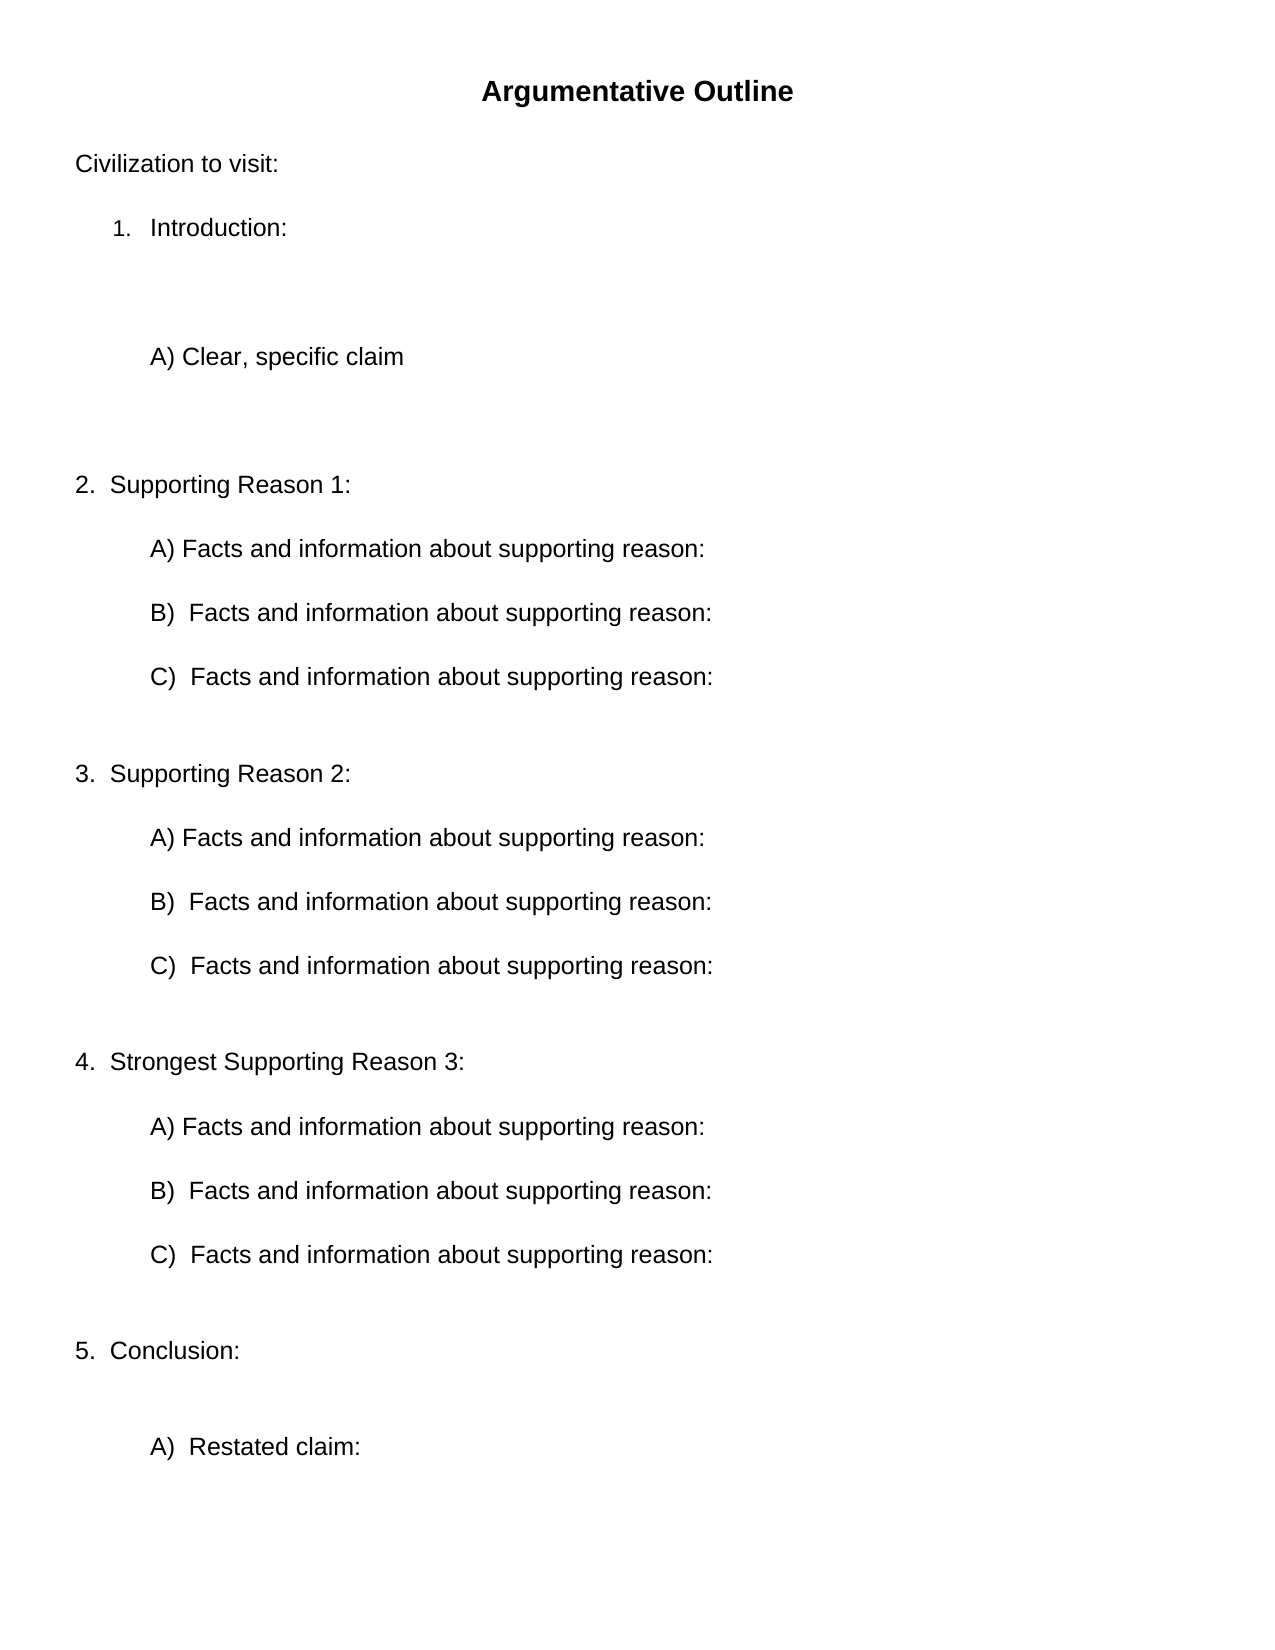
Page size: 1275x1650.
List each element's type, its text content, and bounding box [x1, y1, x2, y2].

text C) Facts and information about supporting reason: [75, 663, 1200, 691]
text Argumentative Outline [75, 75, 1200, 108]
list Introduction: [112, 214, 1200, 242]
text A) Facts and information about supporting reason: [75, 1112, 1200, 1140]
text 2. Supporting Reason 1: [75, 471, 1200, 498]
text A) Facts and information about supporting reason: [75, 535, 1200, 563]
text C) Facts and information about supporting reason: [75, 952, 1200, 980]
text C) Facts and information about supporting reason: [75, 1241, 1200, 1268]
text B) Facts and information about supporting reason: [75, 888, 1200, 916]
text Civilization to visit: [75, 150, 1200, 178]
text B) Facts and information about supporting reason: [75, 1176, 1200, 1204]
text 3. Supporting Reason 2: [75, 759, 1200, 787]
text A) Restated claim: [75, 1433, 1200, 1461]
text B) Facts and information about supporting reason: [75, 599, 1200, 627]
text 4. Strongest Supporting Reason 3: [75, 1048, 1200, 1076]
text 5. Conclusion: [75, 1337, 1200, 1365]
text A) Clear, specific claim [75, 342, 1200, 370]
text A) Facts and information about supporting reason: [75, 823, 1200, 851]
